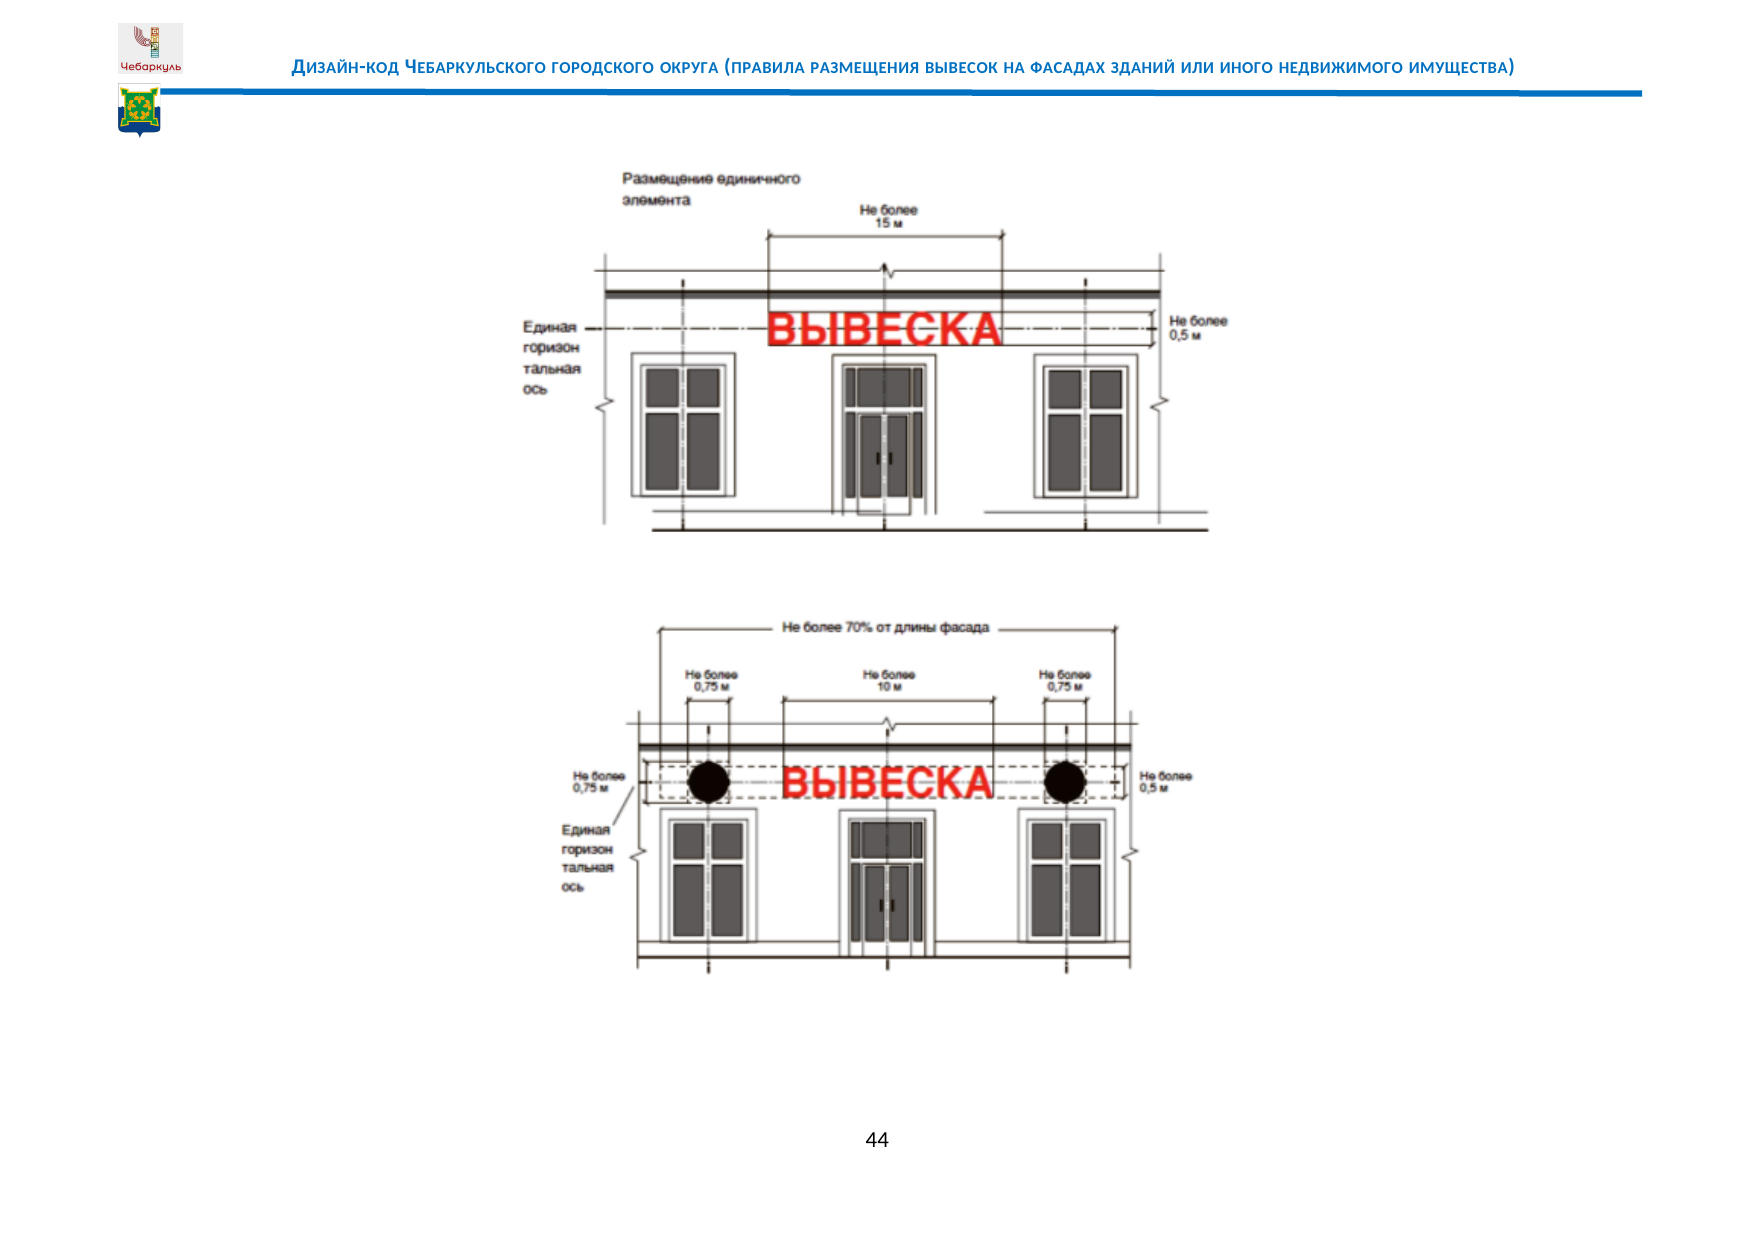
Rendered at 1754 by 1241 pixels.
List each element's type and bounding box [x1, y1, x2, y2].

picture [118, 23, 184, 74]
picture [118, 83, 161, 138]
picture [506, 162, 1248, 1011]
